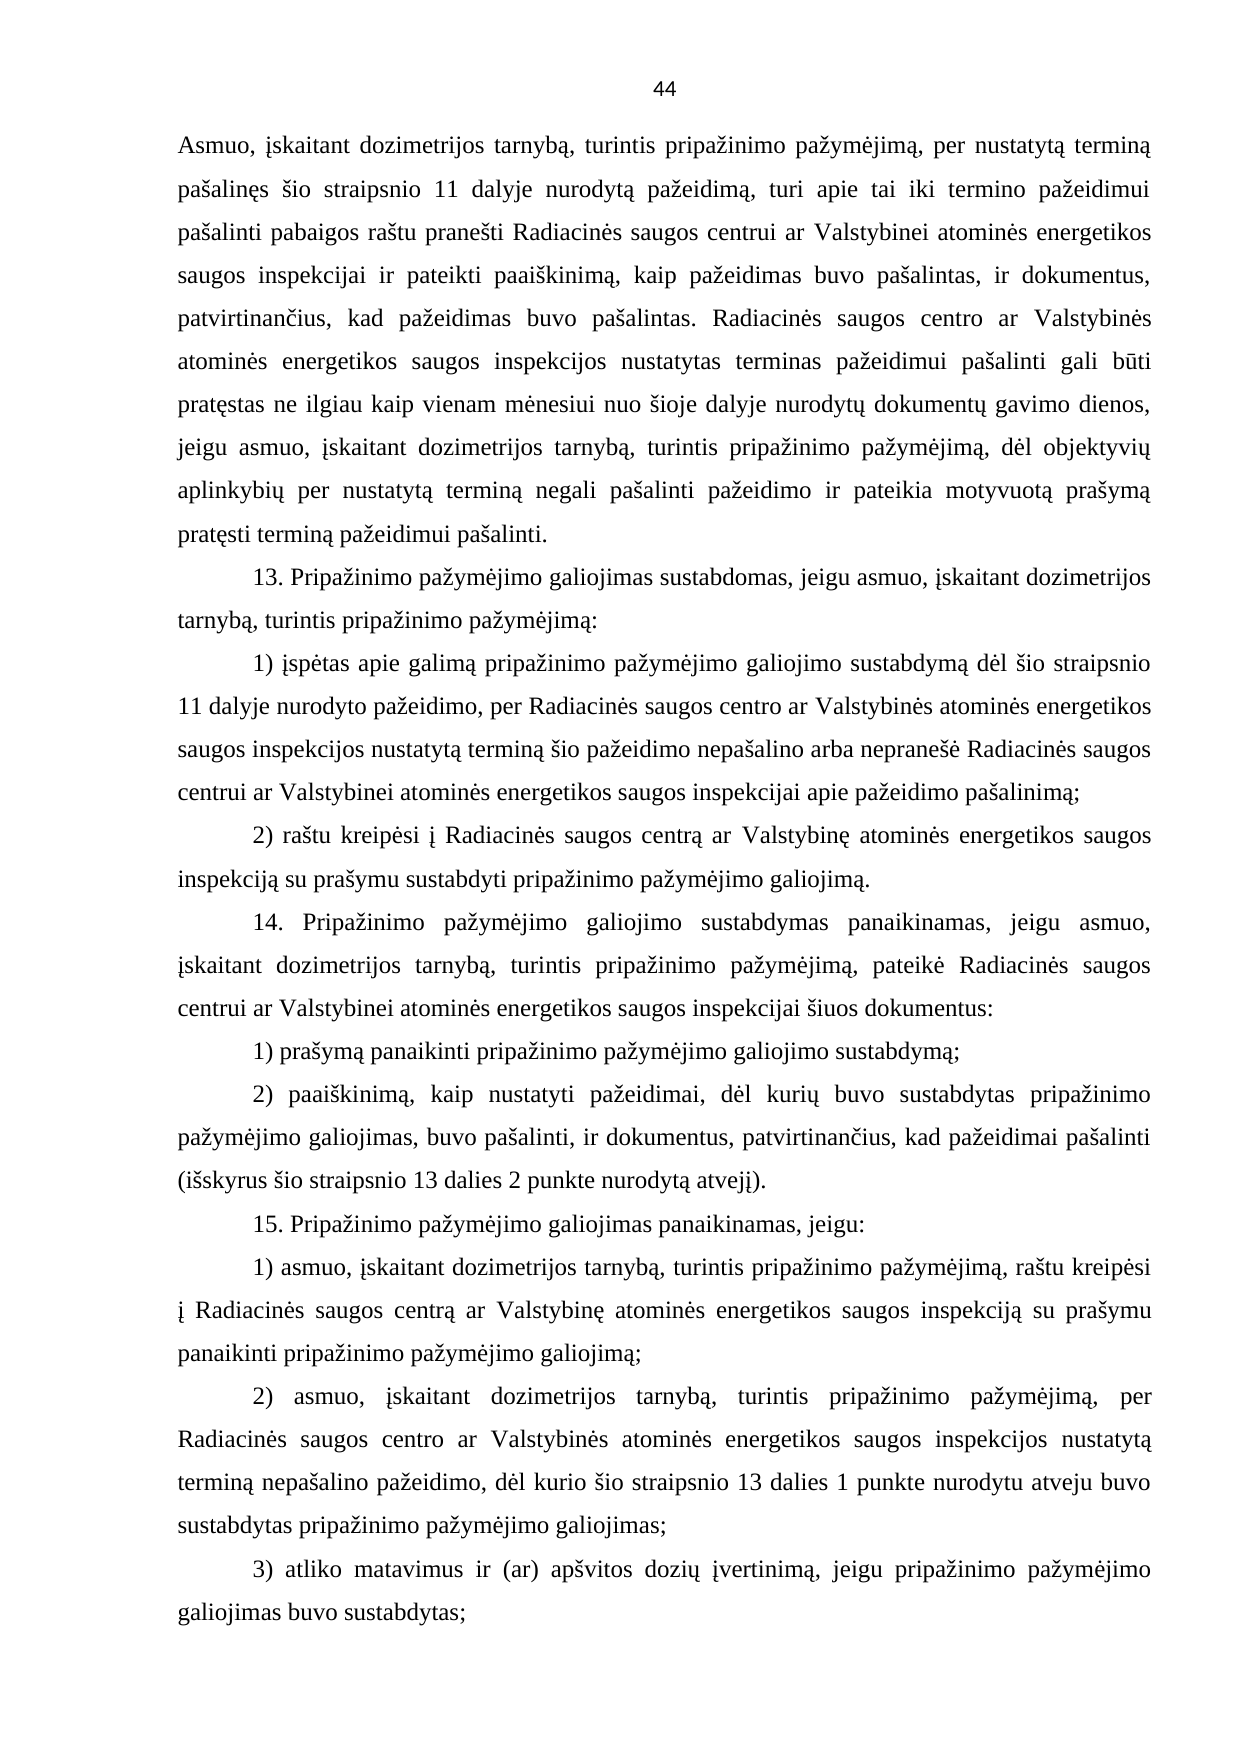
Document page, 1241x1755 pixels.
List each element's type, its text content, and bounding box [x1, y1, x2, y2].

text 2) asmuo, įskaitant dozimetrijos tarnybą, turintis pripažinimo pažymėjimą, per Radiacinės saugos centro ar Valstybinės atominės energetikos saugos inspekcijos nustatytą terminą nepašalino pažeidimo, dėl kurio šio straipsnio 13 dalies 1 punkte nurodytu atveju buvo sustabdytas pripažinimo pažymėjimo galiojimas; [177, 1381, 1152, 1539]
text 13. Pripažinimo pažymėjimo galiojimas sustabdomas, jeigu asmuo, įskaitant dozimetrijos tarnybą, turintis pripažinimo pažymėjimą: [177, 562, 1152, 634]
text 2) raštu kreipėsi į Radiacinės saugos centrą ar Valstybinę atominės energetikos saugos inspekciją su prašymu sustabdyti pripažinimo pažymėjimo galiojimą. [177, 821, 1152, 892]
text 1) prašymą panaikinti pripažinimo pažymėjimo galiojimo sustabdymą; [177, 1036, 1152, 1065]
text 15. Pripažinimo pažymėjimo galiojimas panaikinamas, jeigu: [177, 1209, 1152, 1237]
text 1) įspėtas apie galimą pripažinimo pažymėjimo galiojimo sustabdymą dėl šio straipsnio 11 dalyje nurodyto pažeidimo, per Radiacinės saugos centro ar Valstybinės atominės energetikos saugos inspekcijos nustatytą terminą šio pažeidimo nepašalino arba nepranešė Radiacinės saugos centrui ar Valstybinei atominės energetikos saugos inspekcijai apie pažeidimo pašalinimą; [177, 648, 1152, 806]
text 1) asmuo, įskaitant dozimetrijos tarnybą, turintis pripažinimo pažymėjimą, raštu kreipėsi į Radiacinės saugos centrą ar Valstybinę atominės energetikos saugos inspekciją su prašymu panaikinti pripažinimo pažymėjimo galiojimą; [177, 1252, 1152, 1367]
text 3) atliko matavimus ir (ar) apšvitos dozių įvertinimą, jeigu pripažinimo pažymėjimo galiojimas buvo sustabdytas; [177, 1554, 1152, 1626]
text Asmuo, įskaitant dozimetrijos tarnybą, turintis pripažinimo pažymėjimą, per nustatytą terminą pašalinęs šio straipsnio 11 dalyje nurodytą pažeidimą, turi apie tai iki termino pažeidimui pašalinti pabaigos raštu pranešti Radiacinės saugos centrui ar Valstybinei atominės energetikos saugos inspekcijai ir pateikti paaiškinimą, kaip pažeidimas buvo pašalintas, ir dokumentus, patvirtinančius, kad pažeidimas buvo pašalintas. Radiacinės saugos centro ar Valstybinės atominės energetikos saugos inspekcijos nustatytas terminas pažeidimui pašalinti gali būti pratęstas ne ilgiau kaip vienam mėnesiui nuo šioje dalyje nurodytų dokumentų gavimo dienos, jeigu asmuo, įskaitant dozimetrijos tarnybą, turintis pripažinimo pažymėjimą, dėl objektyvių aplinkybių per nustatytą terminą negali pašalinti pažeidimo ir pateikia motyvuotą prašymą pratęsti terminą pažeidimui pašalinti. [177, 131, 1152, 547]
text 2) paaiškinimą, kaip nustatyti pažeidimai, dėl kurių buvo sustabdytas pripažinimo pažymėjimo galiojimas, buvo pašalinti, ir dokumentus, patvirtinančius, kad pažeidimai pašalinti (išskyrus šio straipsnio 13 dalies 2 punkte nurodytą atvejį). [177, 1079, 1152, 1194]
text 14. Pripažinimo pažymėjimo galiojimo sustabdymas panaikinamas, jeigu asmuo, įskaitant dozimetrijos tarnybą, turintis pripažinimo pažymėjimą, pateikė Radiacinės saugos centrui ar Valstybinei atominės energetikos saugos inspekcijai šiuos dokumentus: [177, 907, 1152, 1022]
